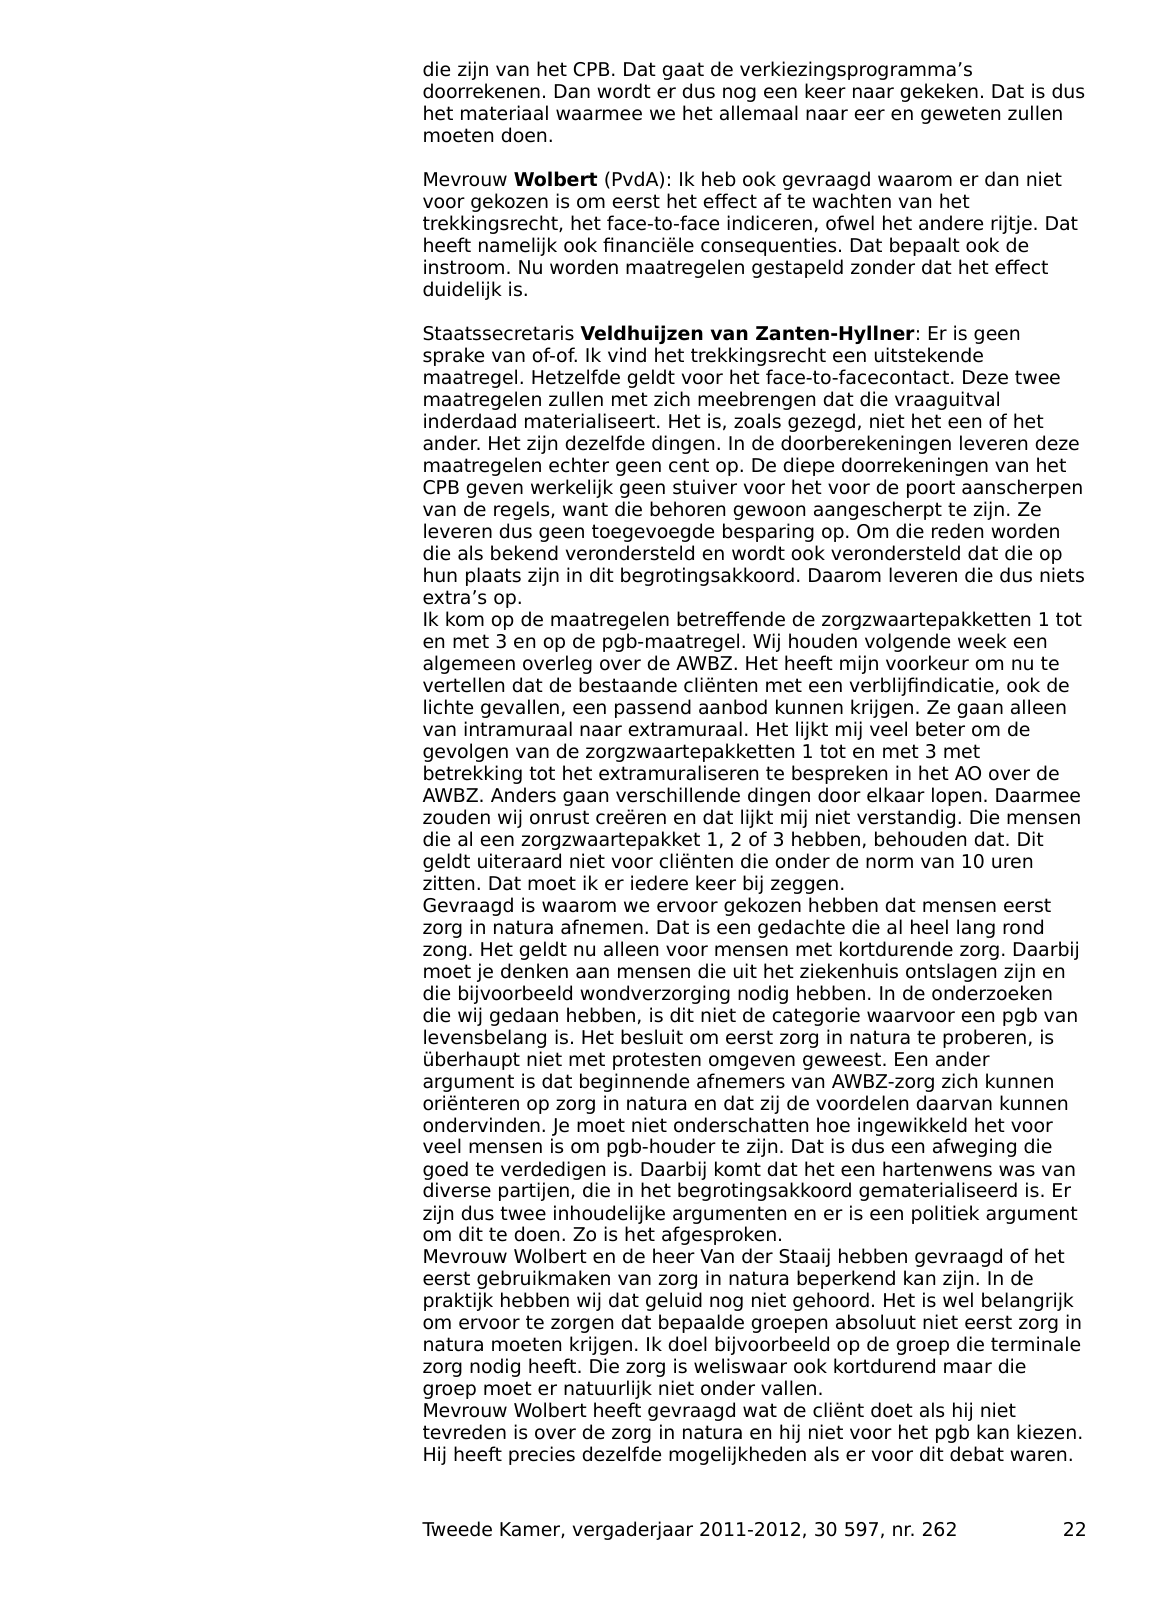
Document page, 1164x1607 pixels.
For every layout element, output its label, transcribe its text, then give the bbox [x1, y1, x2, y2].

text Mevrouw Wolbert heeft gevraagd wat de cliënt doet als hij niet tevreden is over de zorg in natura en hij niet voor het pgb kan kiezen. Hij heeft precies dezelfde mogelijkheden als er voor dit debat waren. [422, 1400, 1087, 1466]
text Staatssecretaris Veldhuijzen van Zanten-Hyllner: Er is geen sprake van of-of. Ik vind het trekkingsrecht een uitstekende maatregel. Hetzelfde geldt voor het face-to-facecontact. Deze twee maatregelen zullen met zich meebrengen dat die vraaguitval inderdaad materialiseert. Het is, zoals gezegd, niet het een of het ander. Het zijn dezelfde dingen. In de doorberekeningen leveren deze maatregelen echter geen cent op. De diepe doorrekeningen van het CPB geven werkelijk geen stuiver voor het voor de poort aanscherpen van de regels, want die behoren gewoon aangescherpt te zijn. Ze leveren dus geen toegevoegde besparing op. Om die reden worden die als bekend verondersteld en wordt ook verondersteld dat die op hun plaats zijn in dit begrotingsakkoord. Daarom leveren die dus niets extra’s op. [422, 323, 1087, 609]
text Mevrouw Wolbert en de heer Van der Staaij hebben gevraagd of het eerst gebruikmaken van zorg in natura beperkend kan zijn. In de praktijk hebben wij dat geluid nog niet gehoord. Het is wel belangrijk om ervoor te zorgen dat bepaalde groepen absoluut niet eerst zorg in natura moeten krijgen. Ik doel bijvoorbeeld op de groep die terminale zorg nodig heeft. Die zorg is weliswaar ook kortdurend maar die groep moet er natuurlijk niet onder vallen. [422, 1246, 1087, 1400]
text Gevraagd is waarom we ervoor gekozen hebben dat mensen eerst zorg in natura afnemen. Dat is een gedachte die al heel lang rond zong. Het geldt nu alleen voor mensen met kortdurende zorg. Daarbij moet je denken aan mensen die uit het ziekenhuis ontslagen zijn en die bijvoorbeeld wondverzorging nodig hebben. In de onderzoeken die wij gedaan hebben, is dit niet de categorie waarvoor een pgb van levensbelang is. Het besluit om eerst zorg in natura te proberen, is überhaupt niet met protesten omgeven geweest. Een ander argument is dat beginnende afnemers van AWBZ-zorg zich kunnen oriënteren op zorg in natura en dat zij de voordelen daarvan kunnen ondervinden. Je moet niet onderschatten hoe ingewikkeld het voor veel mensen is om pgb-houder te zijn. Dat is dus een afweging die goed te verdedigen is. Daarbij komt dat het een hartenwens was van diverse partijen, die in het begrotingsakkoord gematerialiseerd is. Er zijn dus twee inhoudelijke argumenten en er is een politiek argument om dit te doen. Zo is het afgesproken. [422, 895, 1087, 1246]
text die zijn van het CPB. Dat gaat de verkiezingsprogramma’s doorrekenen. Dan wordt er dus nog een keer naar gekeken. Dat is dus het materiaal waarmee we het allemaal naar eer en geweten zullen moeten doen. [422, 59, 1087, 147]
text Mevrouw Wolbert (PvdA): Ik heb ook gevraagd waarom er dan niet voor gekozen is om eerst het effect af te wachten van het trekkingsrecht, het face-to-face indiceren, ofwel het andere rijtje. Dat heeft namelijk ook financiële consequenties. Dat bepaalt ook de instroom. Nu worden maatregelen gestapeld zonder dat het effect duidelijk is. [422, 169, 1087, 301]
text Ik kom op de maatregelen betreffende de zorgzwaartepakketten 1 tot en met 3 en op de pgb-maatregel. Wij houden volgende week een algemeen overleg over de AWBZ. Het heeft mijn voorkeur om nu te vertellen dat de bestaande cliënten met een verblijfindicatie, ook de lichte gevallen, een passend aanbod kunnen krijgen. Ze gaan alleen van intramuraal naar extramuraal. Het lijkt mij veel beter om de gevolgen van de zorgzwaartepakketten 1 tot en met 3 met betrekking tot het extramuraliseren te bespreken in het AO over de AWBZ. Anders gaan verschillende dingen door elkaar lopen. Daarmee zouden wij onrust creëren en dat lijkt mij niet verstandig. Die mensen die al een zorgzwaartepakket 1, 2 of 3 hebben, behouden dat. Dit geldt uiteraard niet voor cliënten die onder de norm van 10 uren zitten. Dat moet ik er iedere keer bij zeggen. [422, 609, 1087, 895]
